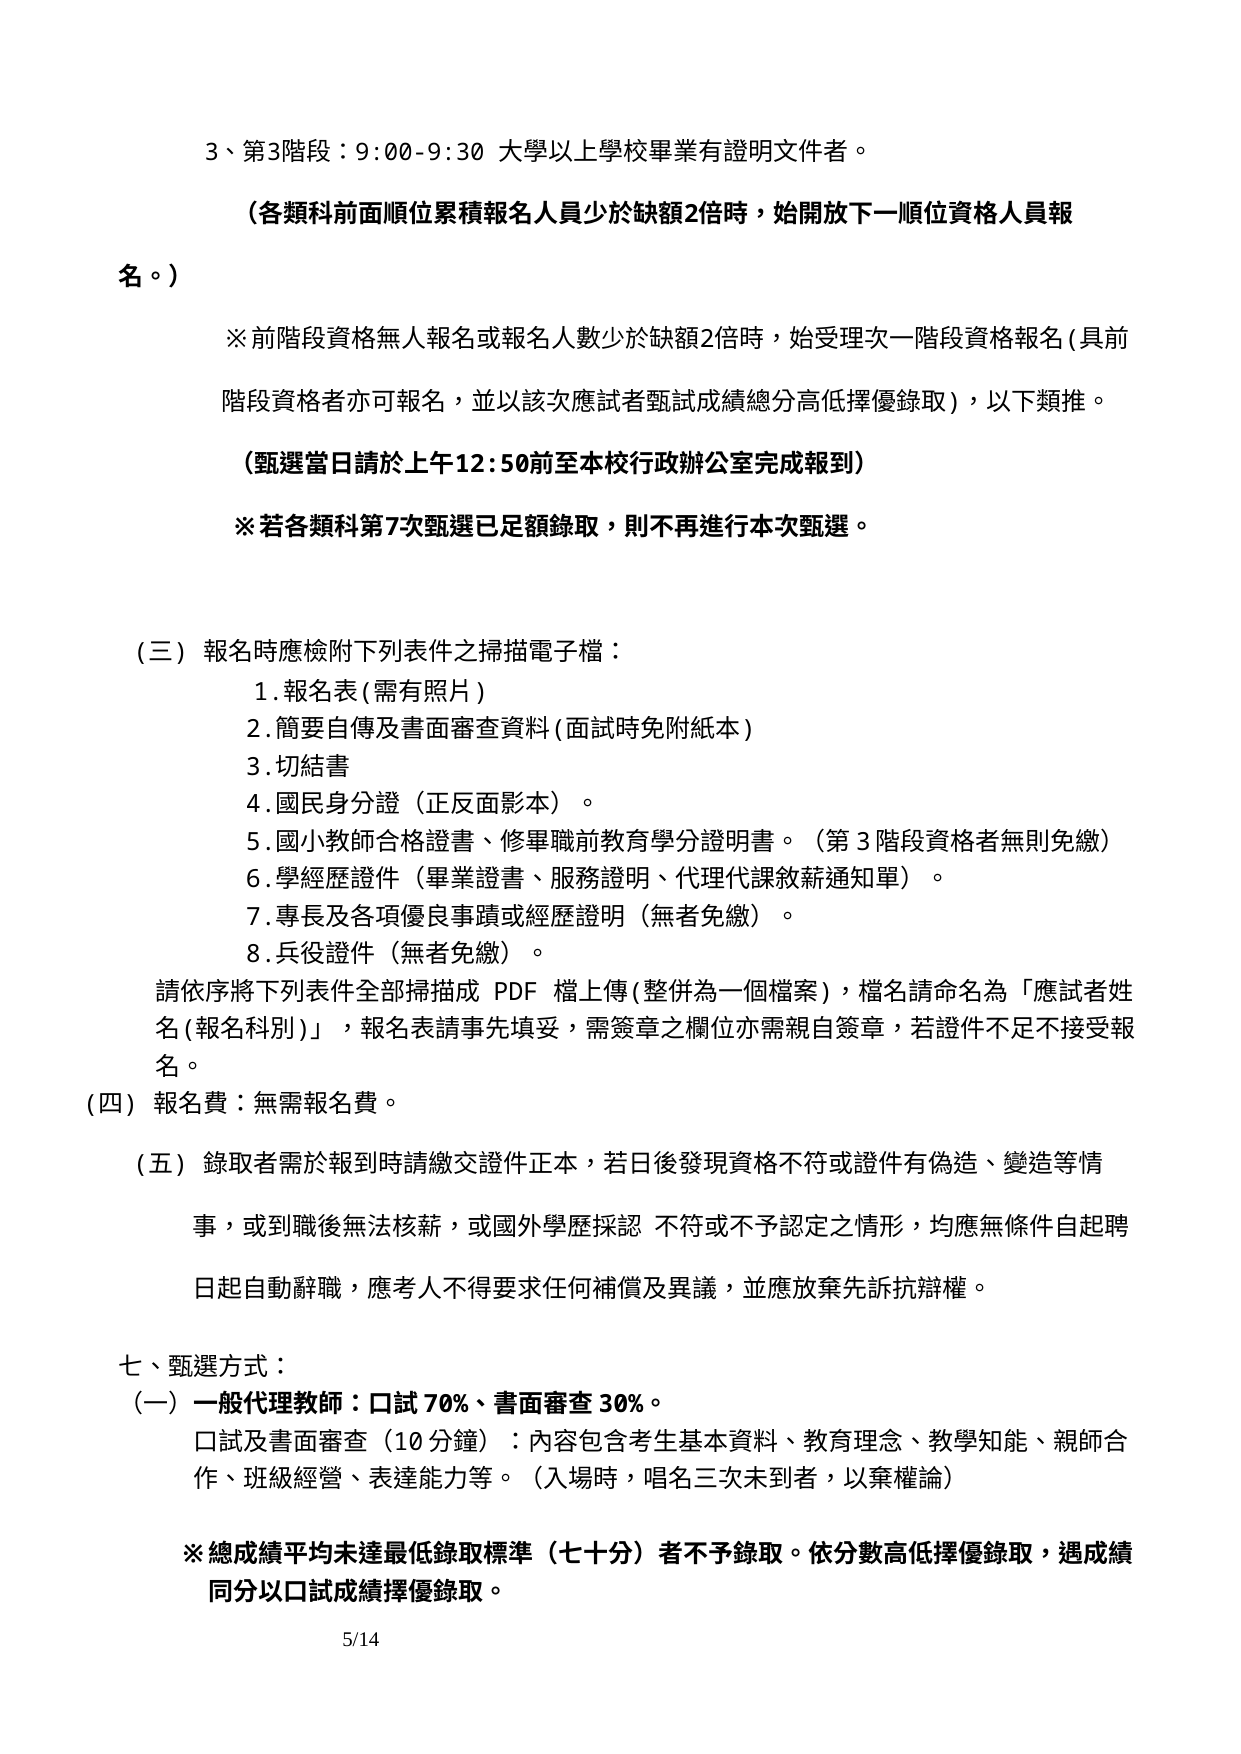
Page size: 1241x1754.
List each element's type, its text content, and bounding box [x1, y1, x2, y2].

text 同分以口試成績擇優錄取。 [118, 1570, 1137, 1608]
text (四) 報名費：無需報名費。 [83, 1083, 1137, 1120]
text （各類科前面順位累積報名人員少於缺額2倍時，始開放下一順位資格人員報名。） [118, 170, 1137, 295]
text ※前階段資格無人報名或報名人數少於缺額2倍時，始受理次一階段資格報名(具前階段資格者亦可報名，並以該次應試者甄試成績總分高低擇優錄取)，以下類推。 [221, 295, 1137, 420]
text 口試及書面審查（10分鐘）：內容包含考生基本資料、教育理念、教學知能、親師合 [118, 1420, 1137, 1458]
text 4.國民身分證（正反面影本）。 [156, 783, 1137, 820]
text 6.學經歷證件（畢業證書、服務證明、代理代課敘薪通知單）。 [156, 858, 1137, 895]
text 7.專長及各項優良事蹟或經歷證明（無者免繳）。 [156, 895, 1137, 933]
text 事，或到職後無法核薪，或國外學歷採認 不符或不予認定之情形，均應無條件自起聘日起自動辭職，應考人不得要求任何補償及異議，並應放棄先訴抗辯權。 [192, 1183, 1137, 1308]
text ※若各類科第7次甄選已足額錄取，則不再進行本次甄選。 [229, 483, 1137, 545]
text 8.兵役證件（無者免繳）。 [156, 933, 1137, 970]
text 七、甄選方式： [118, 1345, 1137, 1383]
text （一）一般代理教師：口試70%、書面審查30%。 [118, 1383, 1137, 1420]
text (三) 報名時應檢附下列表件之掃描電子檔： [118, 608, 1137, 670]
text 請依序將下列表件全部掃描成 PDF 檔上傳(整併為一個檔案)，檔名請命名為「應試者姓名(報名科別)」，報名表請事先填妥，需簽章之欄位亦需親自簽章，若證件不足不接受報名。 [156, 970, 1137, 1083]
text 3.切結書 [156, 745, 1137, 783]
text 3、第3階段：9:00-9:30 大學以上學校畢業有證明文件者。 [118, 108, 1137, 170]
text （甄選當日請於上午12:50前至本校行政辦公室完成報到） [229, 420, 1137, 483]
text 2.簡要自傳及書面審查資料(面試時免附紙本) [156, 708, 1137, 745]
text ※總成績平均未達最低錄取標準（七十分）者不予錄取。依分數高低擇優錄取，遇成績 [118, 1533, 1137, 1570]
text 作、班級經營、表達能力等。（入場時，唱名三次未到者，以棄權論） [118, 1458, 1137, 1495]
text (五) 錄取者需於報到時請繳交證件正本，若日後發現資格不符或證件有偽造、變造等情 [133, 1120, 1137, 1183]
text 1.報名表(需有照片) [118, 670, 1137, 708]
text 5.國小教師合格證書、修畢職前教育學分證明書。（第3階段資格者無則免繳） [156, 820, 1137, 858]
